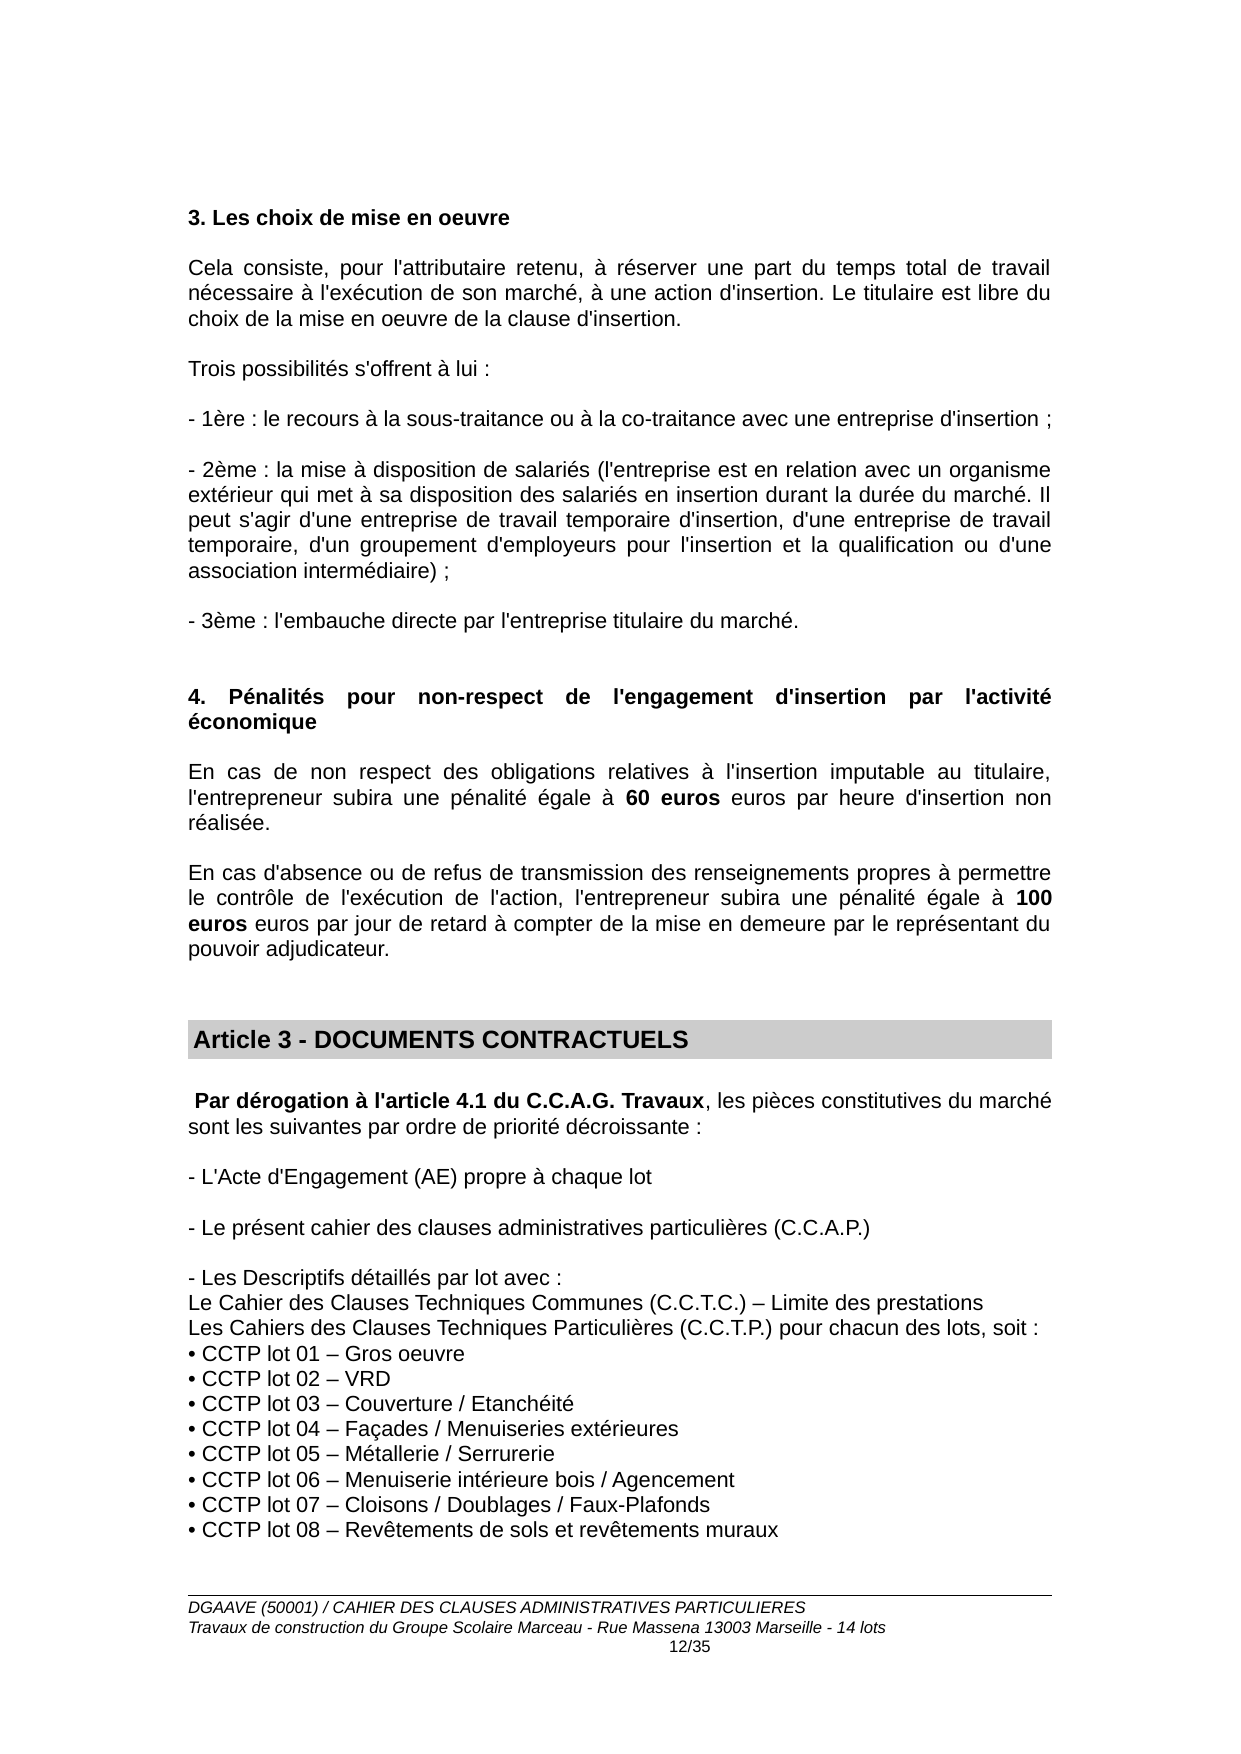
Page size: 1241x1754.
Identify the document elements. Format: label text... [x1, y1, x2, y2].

text Par dérogation à l'article 4.1 du C.C.A.G. Travaux, les pièces constitutives du marché sont les suivantes par ordre de priorité décroissante : [188, 1088, 1052, 1139]
text - 1ère : le recours à la sous-traitance ou à la co-traitance avec une entreprise d'insertion ; [188, 406, 1052, 431]
text - 2ème : la mise à disposition de salariés (l'entreprise est en relation avec un organisme extérieur qui met à sa disposition des salariés en insertion durant la durée du marché. Il peut s'agir d'une entreprise de travail temporaire d'insertion, d'une entreprise de travail temporaire, d'un groupement d'employeurs pour l'insertion et la qualification ou d'une association intermédiaire) ; [188, 457, 1052, 583]
text • CCTP lot 03 – Couverture / Etanchéité [188, 1391, 1052, 1416]
text • CCTP lot 05 – Métallerie / Serrurerie [188, 1441, 1052, 1466]
text • CCTP lot 08 – Revêtements de sols et revêtements muraux [188, 1517, 1052, 1542]
text 3. Les choix de mise en oeuvre [188, 204, 1052, 230]
text Le Cahier des Clauses Techniques Communes (C.C.T.C.) – Limite des prestations [188, 1290, 1052, 1315]
subtitle DOCUMENTS CONTRACTUELS [190, 1022, 1050, 1057]
text En cas d'absence ou de refus de transmission des renseignements propres à permettre le contrôle de l'exécution de l'action, l'entrepreneur subira une pénalité égale à 100 euros euros par jour de retard à compter de la mise en demeure par le représentant du pouvoir adjudicateur. [188, 860, 1052, 961]
text • CCTP lot 01 – Gros oeuvre [188, 1340, 1052, 1366]
text Cela consiste, pour l'attributaire retenu, à réserver une part du temps total de travail nécessaire à l'exécution de son marché, à une action d'insertion. Le titulaire est libre du choix de la mise en oeuvre de la clause d'insertion. [188, 255, 1052, 331]
text • CCTP lot 06 – Menuiserie intérieure bois / Agencement [188, 1466, 1052, 1492]
text - Les Descriptifs détaillés par lot avec : [188, 1265, 1052, 1290]
text • CCTP lot 07 – Cloisons / Doublages / Faux-Plafonds [188, 1492, 1052, 1517]
text - Le présent cahier des clauses administratives particulières (C.C.A.P.) [188, 1214, 1052, 1239]
text • CCTP lot 02 – VRD [188, 1366, 1052, 1391]
text - L'Acte d'Engagement (AE) propre à chaque lot [188, 1164, 1052, 1189]
text • CCTP lot 04 – Façades / Menuiseries extérieures [188, 1416, 1052, 1441]
text En cas de non respect des obligations relatives à l'insertion imputable au titulaire, l'entrepreneur subira une pénalité égale à 60 euros euros par heure d'insertion non réalisée. [188, 759, 1052, 835]
text Les Cahiers des Clauses Techniques Particulières (C.C.T.P.) pour chacun des lots, soit : [188, 1315, 1052, 1340]
text Trois possibilités s'offrent à lui : [188, 356, 1052, 381]
text - 3ème : l'embauche directe par l'entreprise titulaire du marché. [188, 608, 1052, 633]
text 4. Pénalités pour non-respect de l'engagement d'insertion par l'activité économique [188, 683, 1052, 734]
